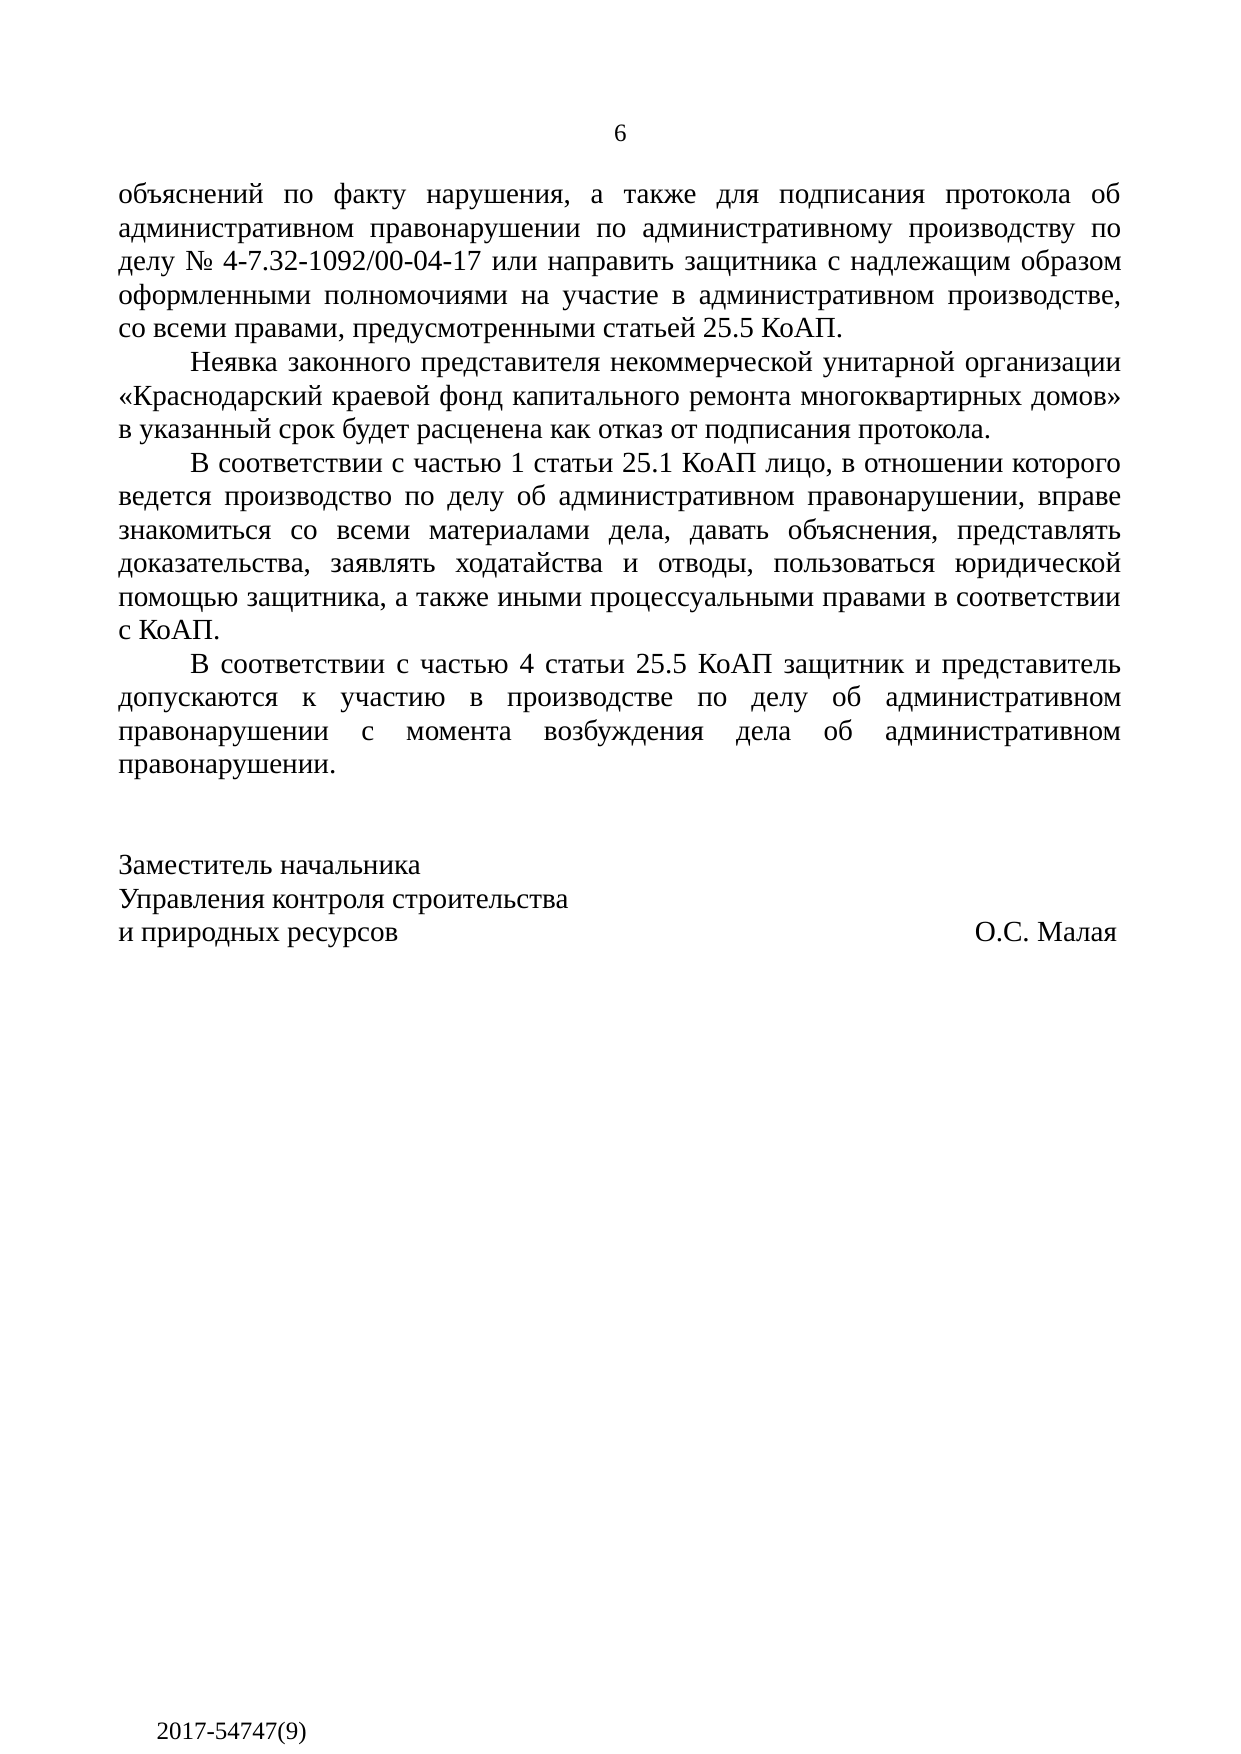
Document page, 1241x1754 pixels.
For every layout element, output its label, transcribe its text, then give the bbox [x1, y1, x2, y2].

text Заместитель начальника [118, 847, 1122, 881]
text Управления контроля строительства [118, 881, 1122, 914]
text Неявка законного представителя некоммерческой унитарной организации «Краснодарский краевой фонд капитального ремонта многоквартирных домов» в указанный срок будет расценена как отказ от подписания протокола. [118, 344, 1122, 445]
text объяснений по факту нарушения, а также для подписания протокола об административном правонарушении по административному производству по делу № 4-7.32-1092/00-04-17 или направить защитника с надлежащим образом оформленными полномочиями на участие в административном производстве, со всеми правами, предусмотренными статьей 25.5 КоАП. [118, 176, 1122, 344]
text В соответствии с частью 1 статьи 25.1 КоАП лицо, в отношении которого ведется производство по делу об административном правонарушении, вправе знакомиться со всеми материалами дела, давать объяснения, представлять доказательства, заявлять ходатайства и отводы, пользоваться юридической помощью защитника, а также иными процессуальными правами в соответствии с КоАП. [118, 445, 1122, 646]
text и природных ресурсов О.С. Малая [118, 914, 1122, 948]
text В соответствии с частью 4 статьи 25.5 КоАП защитник и представитель допускаются к участию в производстве по делу об административном правонарушении с момента возбуждения дела об административном правонарушении. [118, 646, 1122, 780]
